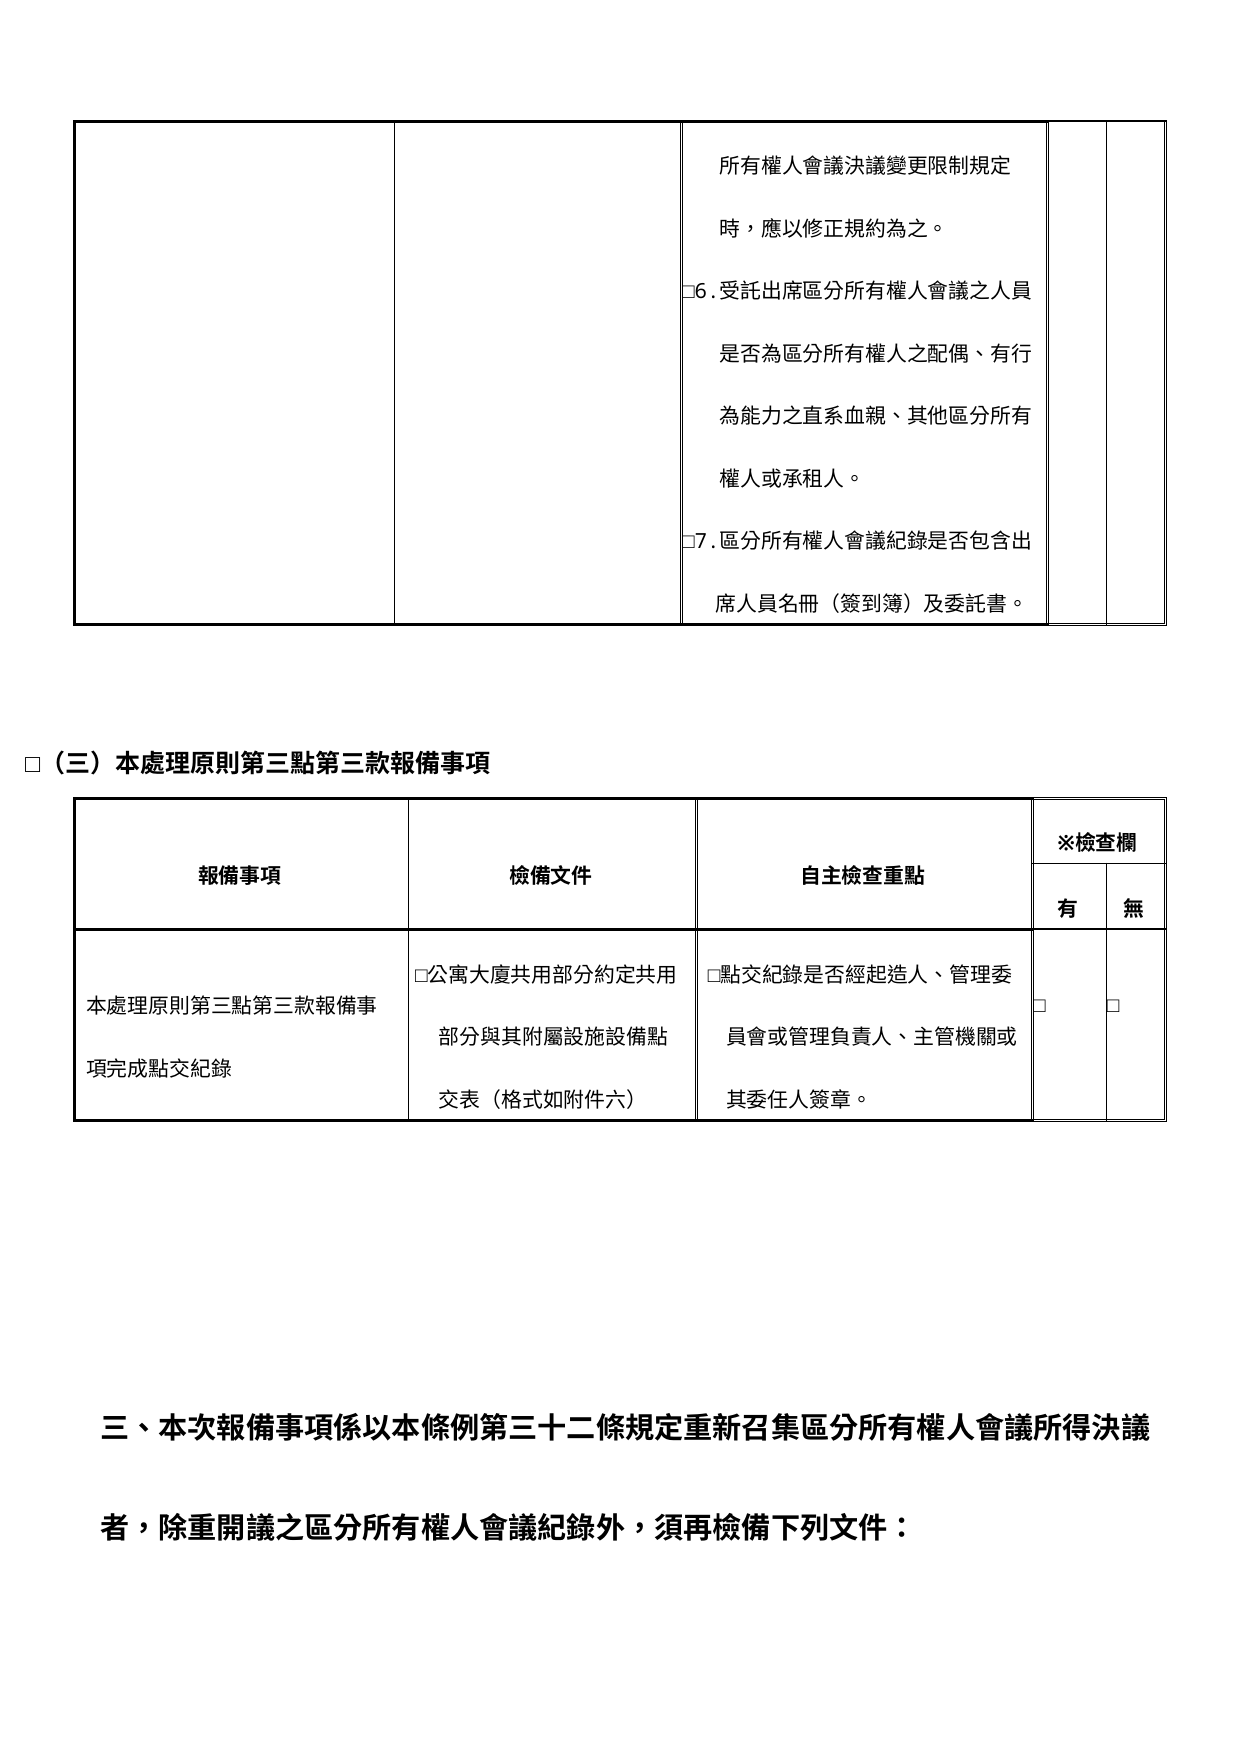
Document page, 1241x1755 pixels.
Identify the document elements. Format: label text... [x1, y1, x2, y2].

text 者，除重開議之區分所有權人會議紀錄外，須再檢備下列文件： [12, 1484, 1218, 1547]
table_cell □ [1107, 930, 1164, 1119]
table_cell 有 [1034, 864, 1106, 928]
table_header ※檢查欄 [1034, 800, 1164, 863]
text 三、本次報備事項係以本條例第三十二條規定重新召集區分所有權人會議所得決議 [12, 1384, 1218, 1447]
table_header 自主檢查重點 [698, 800, 1031, 928]
table_cell [1049, 122, 1106, 623]
table_cell 本處理原則第三點第三款報備事項完成點交紀錄 [76, 931, 408, 1119]
table_cell [76, 123, 394, 623]
text □（三）本處理原則第三點第三款報備事項 [25, 749, 1218, 778]
table_cell [395, 123, 680, 623]
table_cell □公寓大廈共用部分約定共用部分與其附屬設施設備點交表（格式如附件六） [409, 931, 695, 1119]
table_cell □ [1034, 930, 1106, 1119]
table_header 檢備文件 [409, 800, 695, 928]
table_cell □點交紀錄是否經起造人、管理委員會或管理負責人、主管機關或其委任人簽章。 [698, 931, 1031, 1119]
table_cell 所有權人會議決議變更限制規定時，應以修正規約為之。 □6.受託出席區分所有權人會議之人員是否為區分所有權人之配偶、有行為能力之直系血親、其他區分所有權人或承租人。 □7.區分所有權人會議紀錄是否包含出席人員名冊（簽到簿）及委託書。 [683, 123, 1046, 623]
table_header 報備事項 [76, 800, 408, 928]
table_cell 無 [1107, 864, 1164, 928]
table_cell [1107, 122, 1164, 623]
